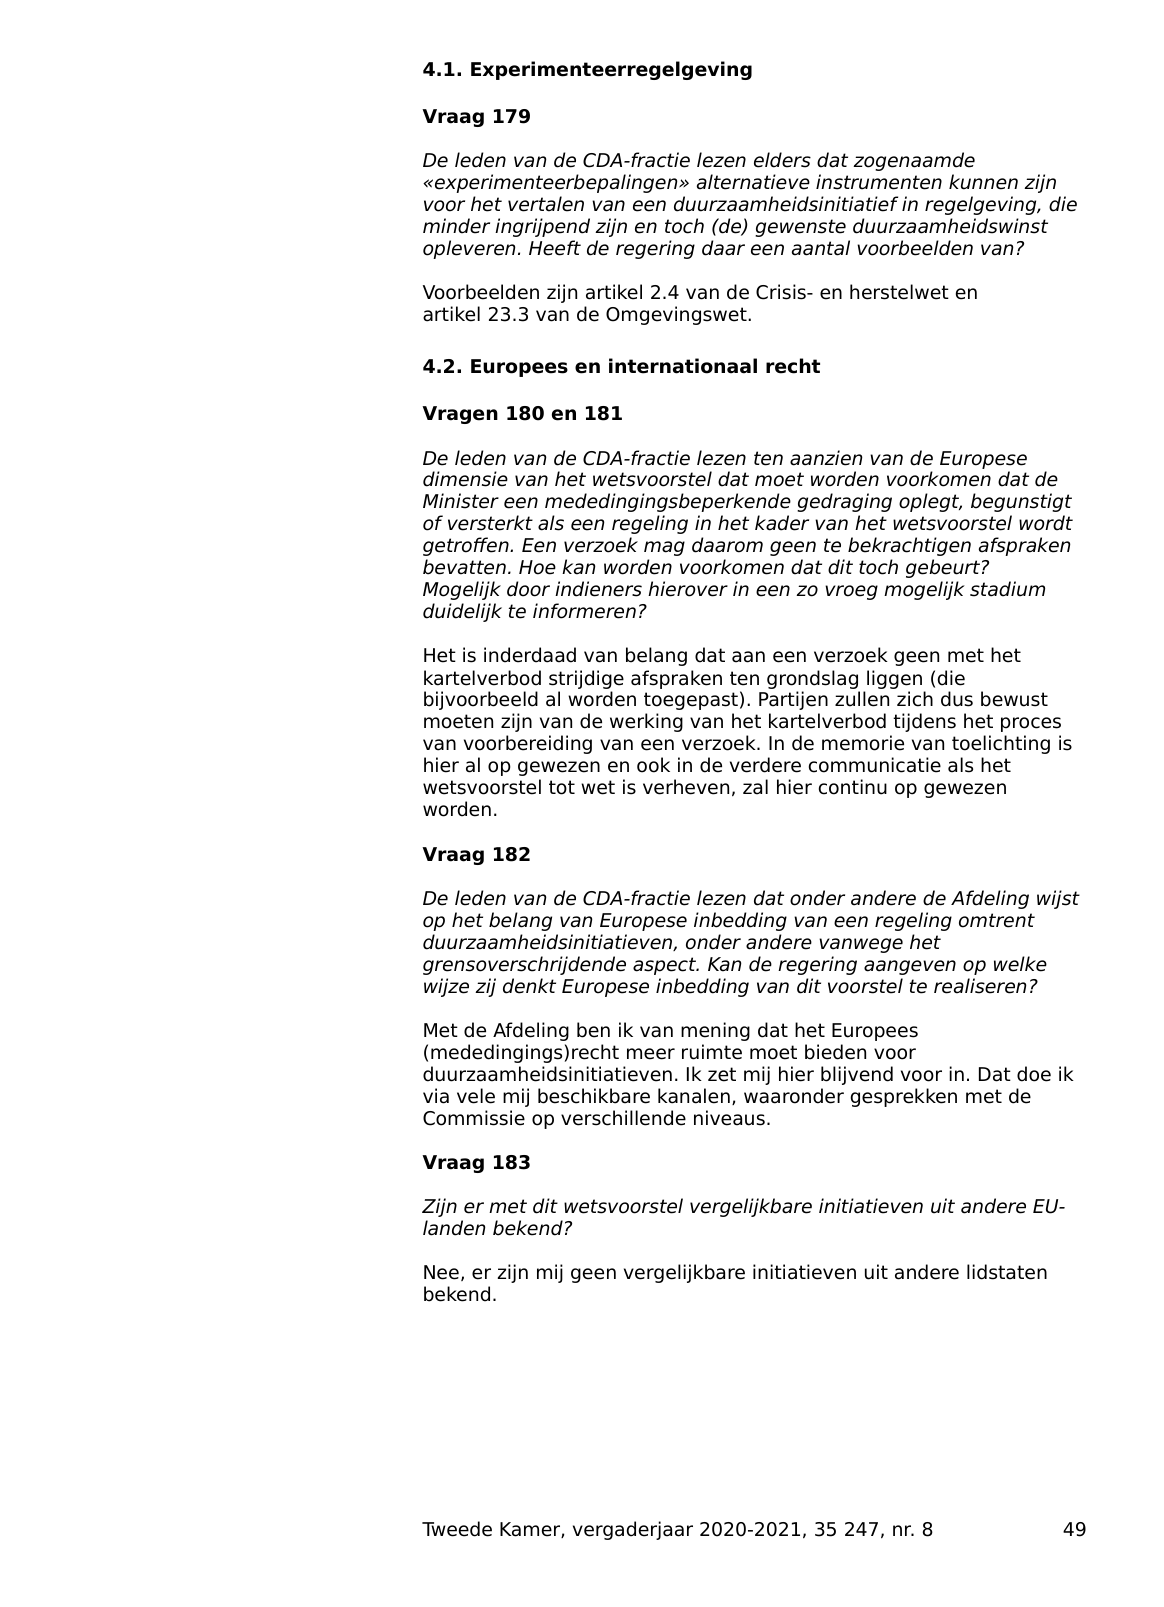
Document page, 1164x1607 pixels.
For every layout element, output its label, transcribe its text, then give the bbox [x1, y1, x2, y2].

text Het is inderdaad van belang dat aan een verzoek geen met het kartelverbod strijdige afspraken ten grondslag liggen (die bijvoorbeeld al worden toegepast). Partijen zullen zich dus bewust moeten zijn van de werking van het kartelverbod tijdens het proces van voorbereiding van een verzoek. In de memorie van toelichting is hier al op gewezen en ook in de verdere communicatie als het wetsvoorstel tot wet is verheven, zal hier continu op gewezen worden. [422, 645, 1087, 821]
text Met de Afdeling ben ik van mening dat het Europees (mededingings)recht meer ruimte moet bieden voor duurzaamheidsinitiatieven. Ik zet mij hier blijvend voor in. Dat doe ik via vele mij beschikbare kanalen, waaronder gesprekken met de Commissie op verschillende niveaus. [422, 1020, 1087, 1129]
text Zijn er met dit wetsvoorstel vergelijkbare initiatieven uit andere EU-landen bekend? [422, 1196, 1087, 1240]
subtitle Vraag 179 [422, 106, 1087, 128]
subtitle Vraag 182 [422, 843, 1087, 865]
subtitle 4.1. Experimenteerregelgeving [422, 59, 1087, 81]
subtitle Vraag 183 [422, 1152, 1087, 1174]
subtitle Vragen 180 en 181 [422, 403, 1087, 425]
text Voorbeelden zijn artikel 2.4 van de Crisis- en herstelwet en artikel 23.3 van de Omgevingswet. [422, 282, 1087, 326]
text De leden van de CDA-fractie lezen elders dat zogenaamde «experimenteerbepalingen» alternatieve instrumenten kunnen zijn voor het vertalen van een duurzaamheidsinitiatief in regelgeving, die minder ingrijpend zijn en toch (de) gewenste duurzaamheidswinst opleveren. Heeft de regering daar een aantal voorbeelden van? [422, 150, 1087, 260]
text Nee, er zijn mij geen vergelijkbare initiatieven uit andere lidstaten bekend. [422, 1262, 1087, 1306]
text Mogelijk door indieners hierover in een zo vroeg mogelijk stadium duidelijk te informeren? [422, 579, 1087, 623]
subtitle 4.2. Europees en internationaal recht [422, 356, 1087, 378]
text De leden van de CDA-fractie lezen ten aanzien van de Europese dimensie van het wetsvoorstel dat moet worden voorkomen dat de Minister een mededingingsbeperkende gedraging oplegt, begunstigt of versterkt als een regeling in het kader van het wetsvoorstel wordt getroffen. Een verzoek mag daarom geen te bekrachtigen afspraken bevatten. Hoe kan worden voorkomen dat dit toch gebeurt? [422, 447, 1087, 579]
text De leden van de CDA-fractie lezen dat onder andere de Afdeling wijst op het belang van Europese inbedding van een regeling omtrent duurzaamheidsinitiatieven, onder andere vanwege het grensoverschrijdende aspect. Kan de regering aangeven op welke wijze zij denkt Europese inbedding van dit voorstel te realiseren? [422, 888, 1087, 997]
